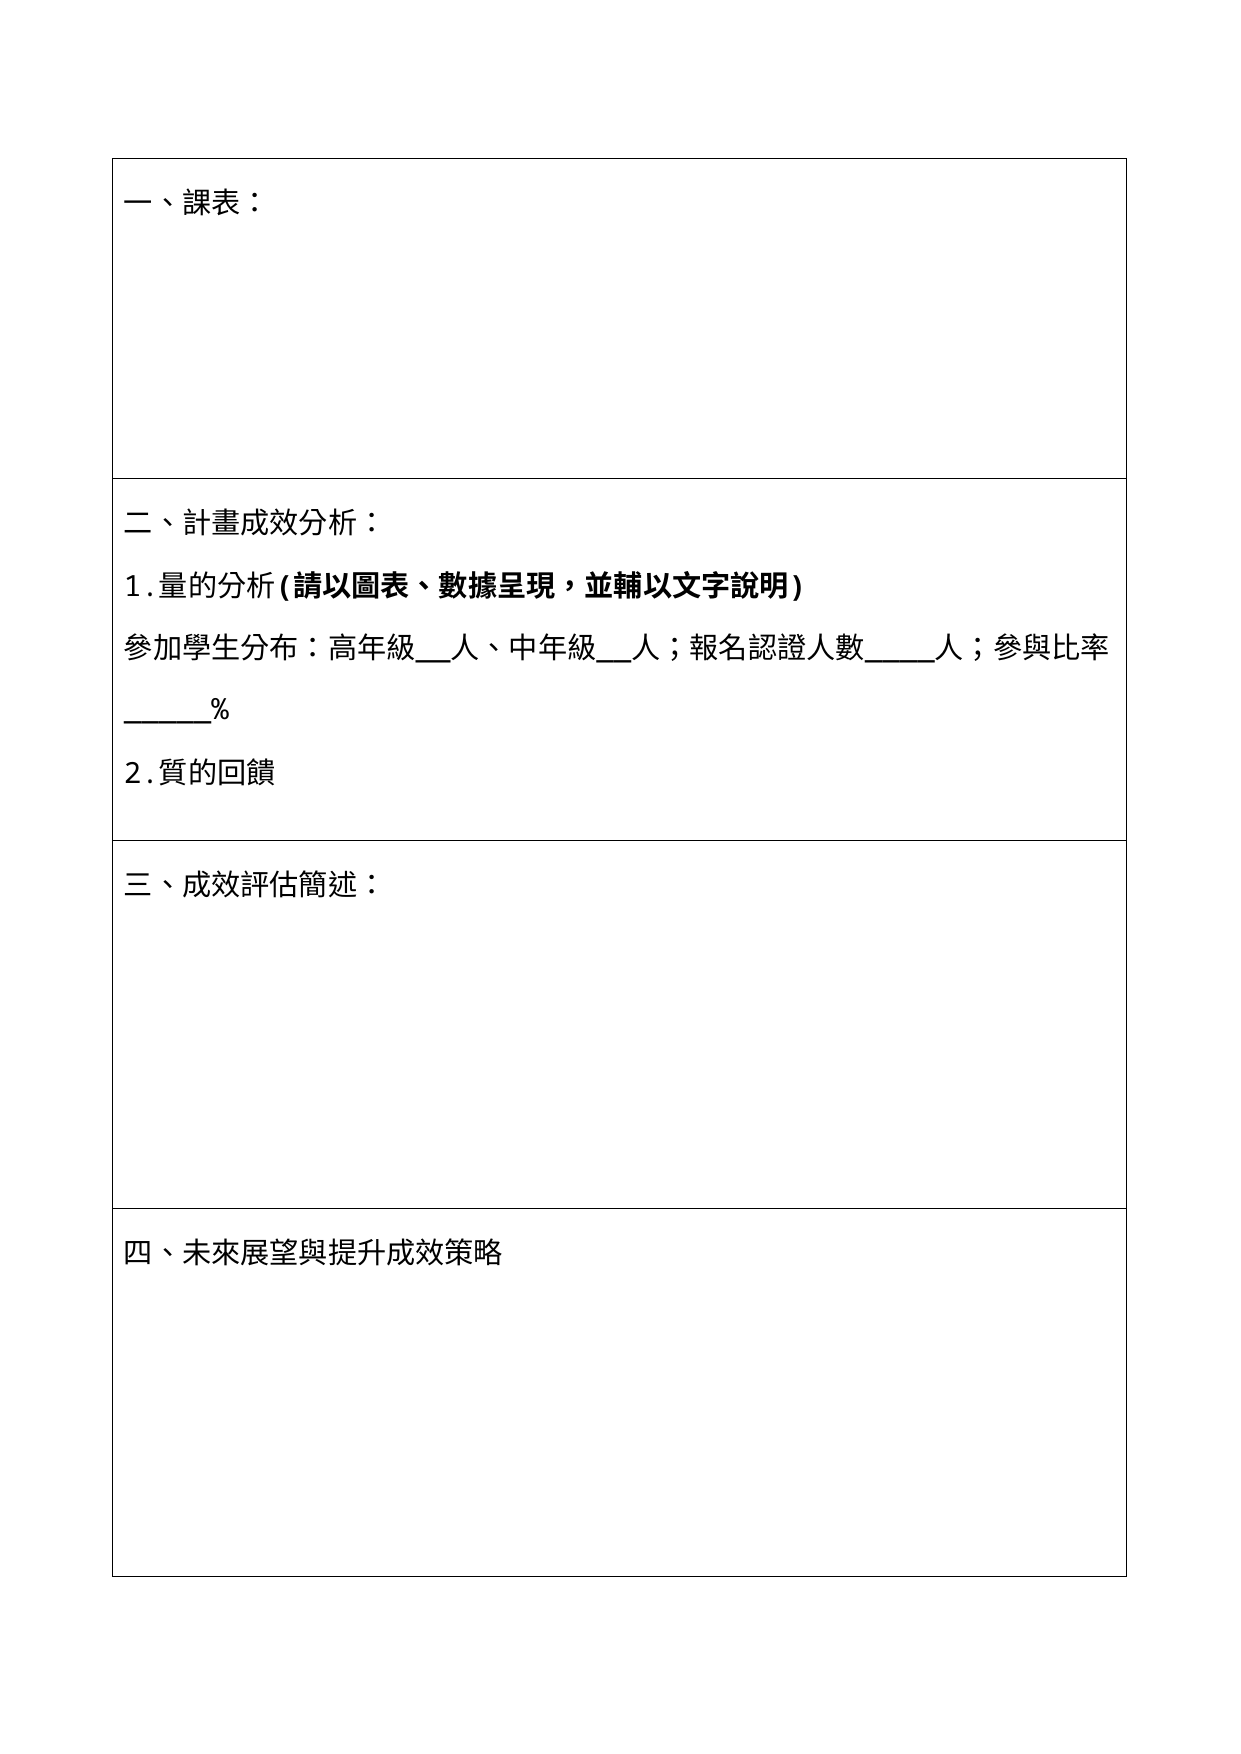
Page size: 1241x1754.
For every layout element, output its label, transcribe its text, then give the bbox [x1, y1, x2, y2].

table_cell 一、課表： [113, 159, 1126, 478]
table_cell 四、未來展望與提升成效策略 [113, 1209, 1126, 1576]
table_cell 二、計畫成效分析： 1.量的分析(請以圖表、數據呈現，並輔以文字說明) 參加學生分布：高年級__人、中年級__人；報名認證人數____人；參與比率_____% 2.質的回饋 [113, 479, 1126, 839]
table_cell 三、成效評估簡述： [113, 841, 1126, 1208]
